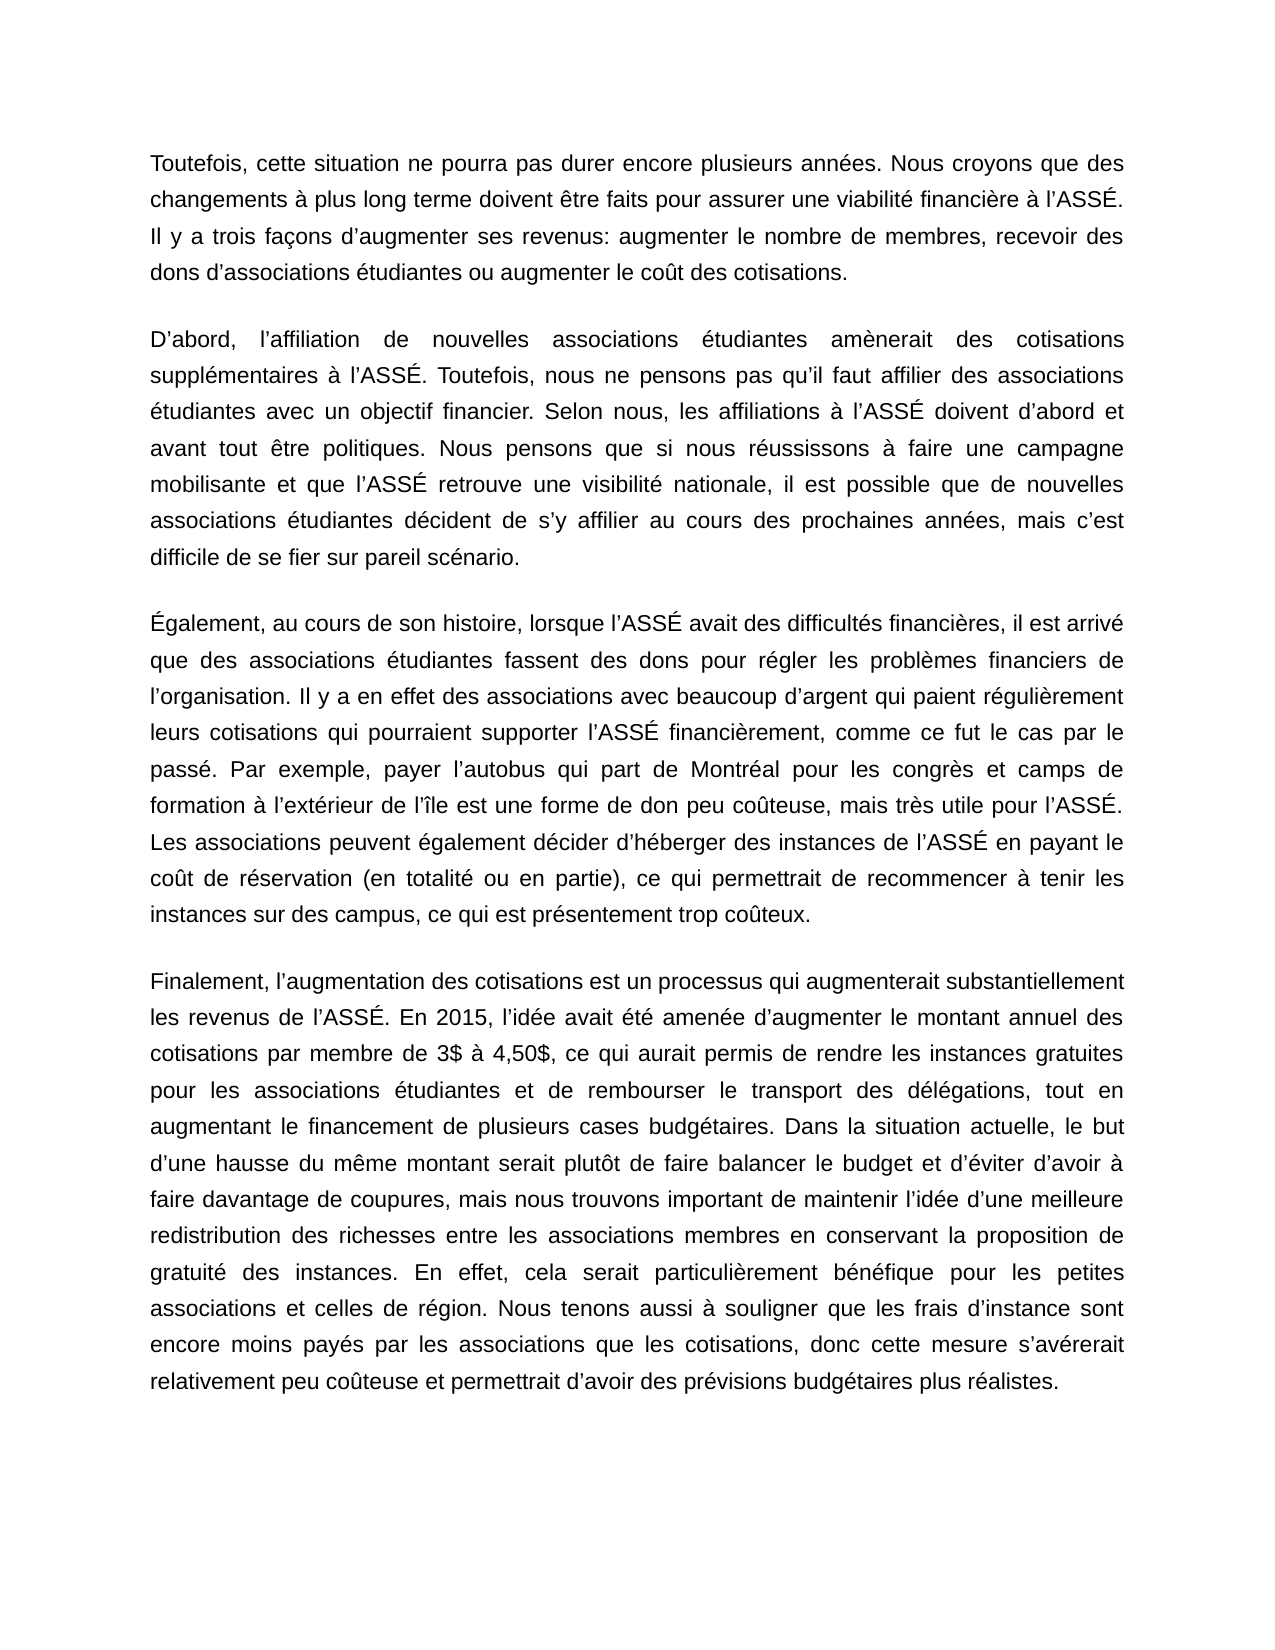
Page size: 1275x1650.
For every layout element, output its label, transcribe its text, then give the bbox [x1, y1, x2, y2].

text D’abord, l’affiliation de nouvelles associations étudiantes amènerait des cotisations supplémentaires à l’ASSÉ. Toutefois, nous ne pensons pas qu’il faut affilier des associations étudiantes avec un objectif financier. Selon nous, les affiliations à l’ASSÉ doivent d’abord et avant tout être politiques. Nous pensons que si nous réussissons à faire une campagne mobilisante et que l’ASSÉ retrouve une visibilité nationale, il est possible que de nouvelles associations étudiantes décident de s’y affilier au cours des prochaines années, mais c’est difficile de se fier sur pareil scénario. [150, 326, 1125, 570]
text Toutefois, cette situation ne pourra pas durer encore plusieurs années. Nous croyons que des changements à plus long terme doivent être faits pour assurer une viabilité financière à l’ASSÉ. Il y a trois façons d’augmenter ses revenus: augmenter le nombre de membres, recevoir des dons d’associations étudiantes ou augmenter le coût des cotisations. [150, 150, 1125, 285]
text Finalement, l’augmentation des cotisations est un processus qui augmenterait substantiellement les revenus de l’ASSÉ. En 2015, l’idée avait été amenée d’augmenter le montant annuel des cotisations par membre de 3$ à 4,50$, ce qui aurait permis de rendre les instances gratuites pour les associations étudiantes et de rembourser le transport des délégations, tout en augmentant le financement de plusieurs cases budgétaires. Dans la situation actuelle, le but d’une hausse du même montant serait plutôt de faire balancer le budget et d’éviter d’avoir à faire davantage de coupures, mais nous trouvons important de maintenir l’idée d’une meilleure redistribution des richesses entre les associations membres en conservant la proposition de gratuité des instances. En effet, cela serait particulièrement bénéfique pour les petites associations et celles de région. Nous tenons aussi à souligner que les frais d’instance sont encore moins payés par les associations que les cotisations, donc cette mesure s’avérerait relativement peu coûteuse et permettrait d’avoir des prévisions budgétaires plus réalistes. [150, 968, 1125, 1394]
text Également, au cours de son histoire, lorsque l’ASSÉ avait des difficultés financières, il est arrivé que des associations étudiantes fassent des dons pour régler les problèmes financiers de l’organisation. Il y a en effet des associations avec beaucoup d’argent qui paient régulièrement leurs cotisations qui pourraient supporter l’ASSÉ financièrement, comme ce fut le cas par le passé. Par exemple, payer l’autobus qui part de Montréal pour les congrès et camps de formation à l’extérieur de l’île est une forme de don peu coûteuse, mais très utile pour l’ASSÉ. Les associations peuvent également décider d’héberger des instances de l’ASSÉ en payant le coût de réservation (en totalité ou en partie), ce qui permettrait de recommencer à tenir les instances sur des campus, ce qui est présentement trop coûteux. [150, 610, 1125, 927]
